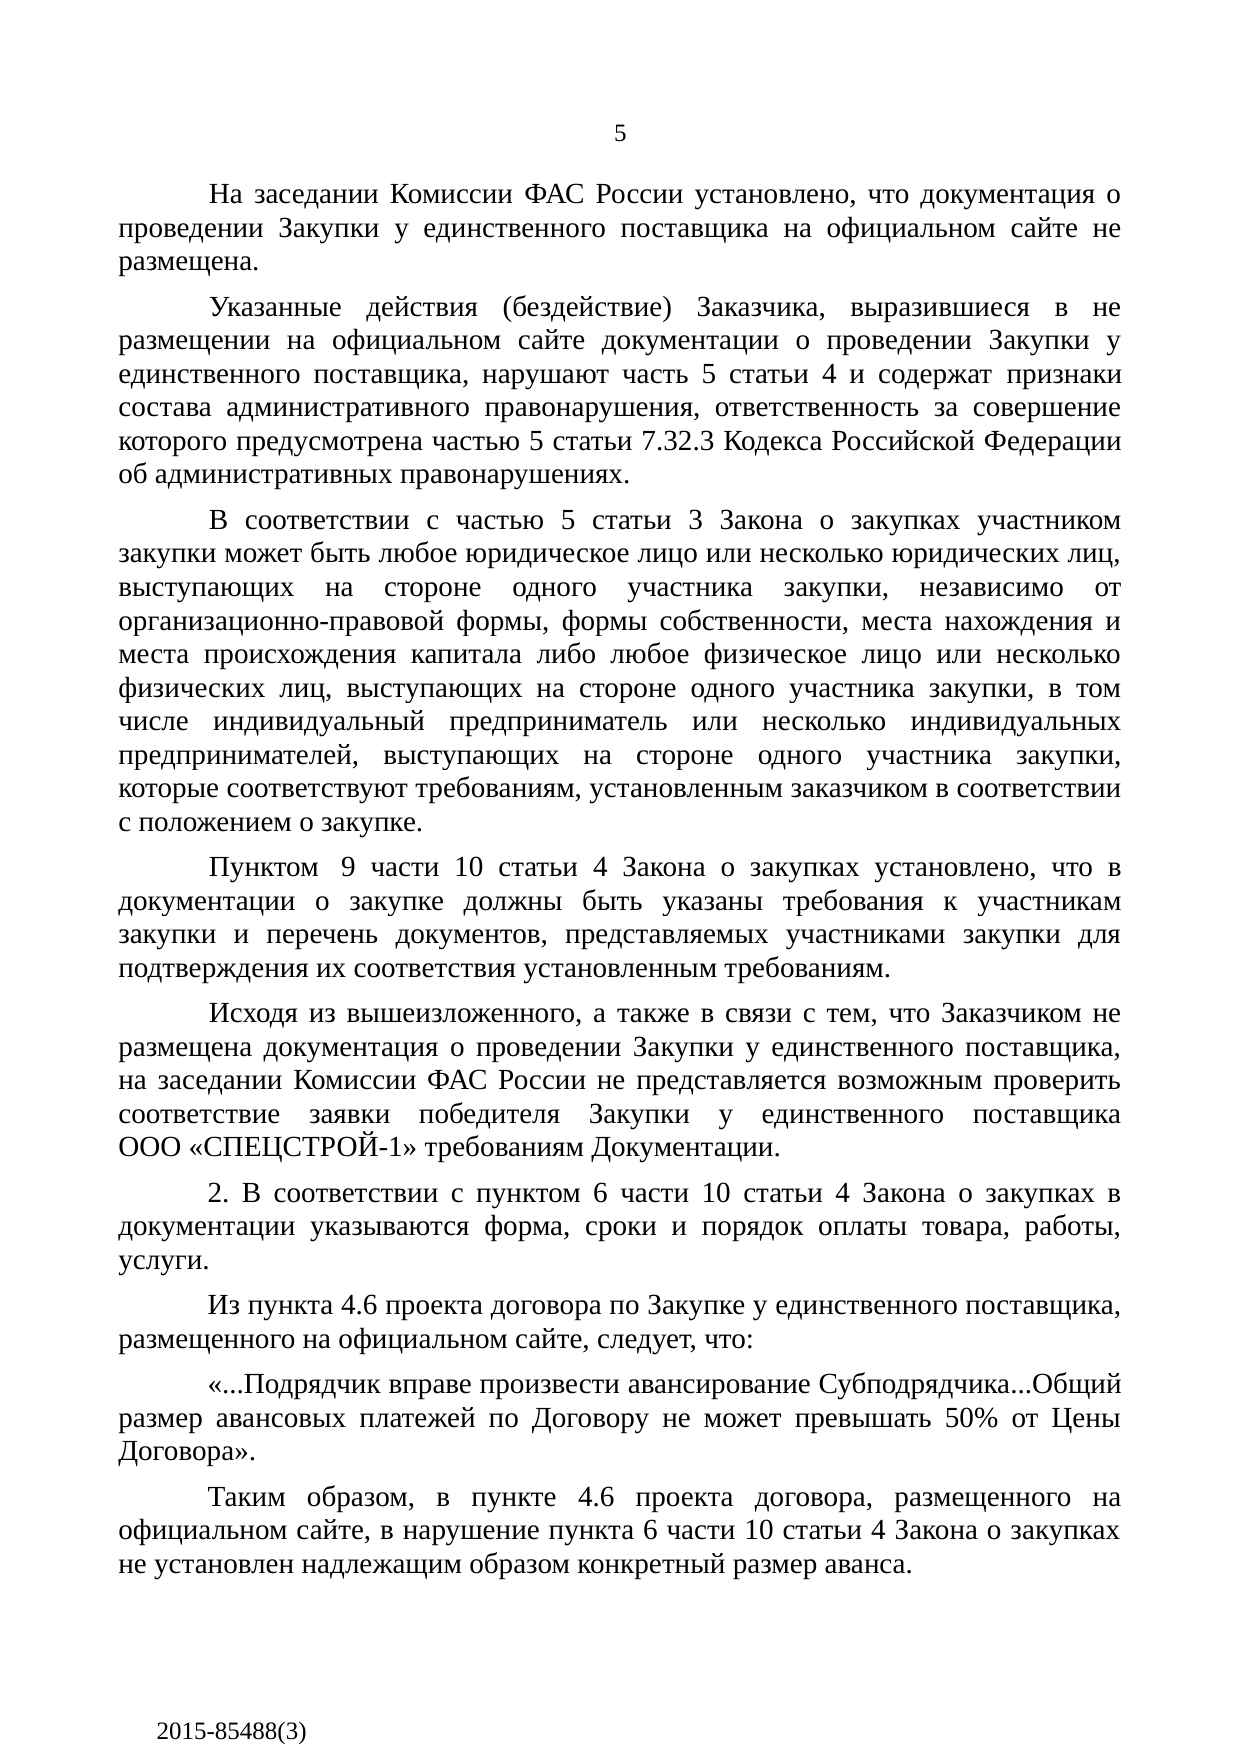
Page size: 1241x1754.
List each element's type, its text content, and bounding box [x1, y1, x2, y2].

text Таким образом, в пункте 4.6 проекта договора, размещенного на официальном сайте, в нарушение пункта 6 части 10 статьи 4 Закона о закупках не установлен надлежащим образом конкретный размер аванса. [118, 1479, 1122, 1579]
text «...Подрядчик вправе произвести авансирование Субподрядчика...Общий размер авансовых платежей по Договору не может превышать 50% от Цены Договора». [118, 1366, 1122, 1467]
text В соответствии с частью 5 статьи 3 Закона о закупках участником закупки может быть любое юридическое лицо или несколько юридических лиц, выступающих на стороне одного участника закупки, независимо от организационно-правовой формы, формы собственности, места нахождения и места происхождения капитала либо любое физическое лицо или несколько физических лиц, выступающих на стороне одного участника закупки, в том числе индивидуальный предприниматель или несколько индивидуальных предпринимателей, выступающих на стороне одного участника закупки, которые соответствуют требованиям, установленным заказчиком в соответствии с положением о закупке. [118, 502, 1122, 837]
text На заседании Комиссии ФАС России установлено, что документация о проведении Закупки у единственного поставщика на официальном сайте не размещена. [118, 176, 1122, 277]
text Указанные действия (бездействие) Заказчика, выразившиеся в не размещении на официальном сайте документации о проведении Закупки у единственного поставщика, нарушают часть 5 статьи 4 и содержат признаки состава административного правонарушения, ответственность за совершение которого предусмотрена частью 5 статьи 7.32.3 Кодекса Российской Федерации об административных правонарушениях. [118, 289, 1122, 490]
text 2. В соответствии с пунктом 6 части 10 статьи 4 Закона о закупках в документации указываются форма, сроки и порядок оплаты товара, работы, услуги. [118, 1175, 1122, 1276]
text Из пункта 4.6 проекта договора по Закупке у единственного поставщика, размещенного на официальном сайте, следует, что: [118, 1287, 1122, 1354]
text Исходя из вышеизложенного, а также в связи с тем, что Заказчиком не размещена документация о проведении Закупки у единственного поставщика, на заседании Комиссии ФАС России не представляется возможным проверить соответствие заявки победителя Закупки у единственного поставщика ООО «СПЕЦСТРОЙ-1» требованиям Документации. [118, 995, 1122, 1163]
text Пунктом 9 части 10 статьи 4 Закона о закупках установлено, что в документации о закупке должны быть указаны требования к участникам закупки и перечень документов, представляемых участниками закупки для подтверждения их соответствия установленным требованиям. [118, 849, 1122, 983]
